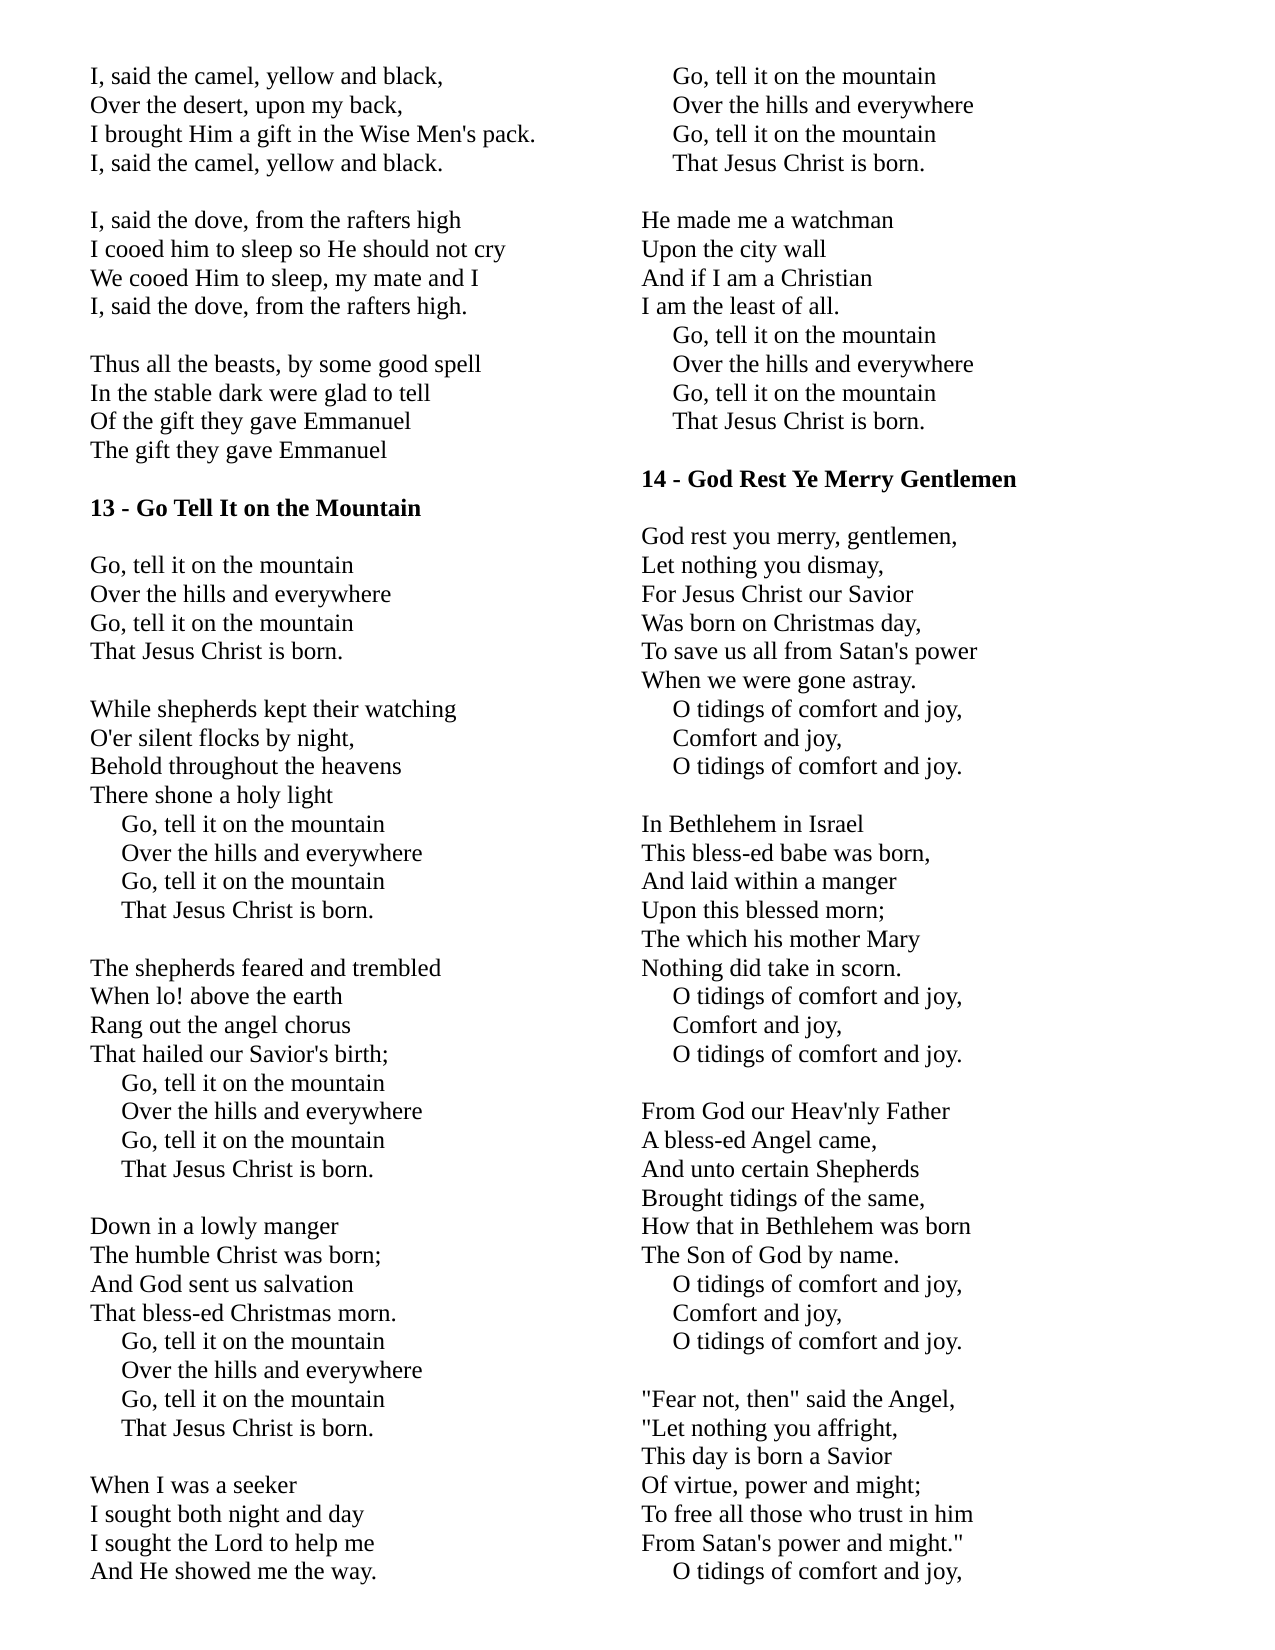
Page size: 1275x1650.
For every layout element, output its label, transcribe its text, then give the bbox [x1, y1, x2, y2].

text Go, tell it on the mountain [90, 809, 634, 838]
text I cooed him to sleep so He should not cry [90, 234, 634, 263]
text Over the hills and everywhere [90, 838, 634, 866]
text And He showed me the way. [90, 1556, 634, 1585]
text Comfort and joy, [641, 1298, 1185, 1326]
text Go, tell it on the mountain [90, 1326, 634, 1355]
text The gift they gave Emmanuel [90, 435, 634, 464]
text I, said the dove, from the rafters high [90, 205, 634, 234]
text O tidings of comfort and joy. [641, 1326, 1185, 1355]
text That Jesus Christ is born. [90, 1154, 634, 1183]
text Over the hills and everywhere [90, 1096, 634, 1125]
text Go, tell it on the mountain [90, 1068, 634, 1096]
text "Fear not, then" said the Angel, [641, 1384, 1185, 1413]
text O'er silent flocks by night, [90, 723, 634, 751]
text This day is born a Savior [641, 1441, 1185, 1470]
text That Jesus Christ is born. [641, 148, 1185, 176]
text Go, tell it on the mountain [641, 378, 1185, 406]
text There shone a holy light [90, 780, 634, 809]
text O tidings of comfort and joy. [641, 1039, 1185, 1068]
text O tidings of comfort and joy, [641, 981, 1185, 1010]
text O tidings of comfort and joy, [641, 694, 1185, 723]
text Of the gift they gave Emmanuel [90, 406, 634, 435]
text For Jesus Christ our Savior [641, 579, 1185, 608]
text Go, tell it on the mountain [90, 1125, 634, 1154]
text Over the desert, upon my back, [90, 90, 634, 119]
text Over the hills and everywhere [90, 579, 634, 608]
text When I was a seeker [90, 1470, 634, 1499]
text How that in Bethlehem was born [641, 1211, 1185, 1240]
text Over the hills and everywhere [90, 1355, 634, 1384]
text From Satan's power and might." [641, 1528, 1185, 1556]
text That Jesus Christ is born. [641, 406, 1185, 435]
text That Jesus Christ is born. [90, 1413, 634, 1441]
text I, said the dove, from the rafters high. [90, 291, 634, 320]
text That hailed our Savior's birth; [90, 1039, 634, 1068]
text Brought tidings of the same, [641, 1183, 1185, 1211]
text The Son of God by name. [641, 1240, 1185, 1269]
text Was born on Christmas day, [641, 608, 1185, 636]
text In Bethlehem in Israel [641, 809, 1185, 838]
text And laid within a manger [641, 866, 1185, 895]
text Go, tell it on the mountain [641, 320, 1185, 349]
text I sought both night and day [90, 1499, 634, 1528]
text That Jesus Christ is born. [90, 895, 634, 924]
text When we were gone astray. [641, 665, 1185, 694]
text I am the least of all. [641, 291, 1185, 320]
text A bless-ed Angel came, [641, 1125, 1185, 1154]
text In the stable dark were glad to tell [90, 378, 634, 406]
text Down in a lowly manger [90, 1211, 634, 1240]
text That bless-ed Christmas morn. [90, 1298, 634, 1326]
text And unto certain Shepherds [641, 1154, 1185, 1183]
text Go, tell it on the mountain [90, 608, 634, 636]
text And if I am a Christian [641, 263, 1185, 291]
text Comfort and joy, [641, 723, 1185, 751]
text Rang out the angel chorus [90, 1010, 634, 1039]
text Over the hills and everywhere [641, 90, 1185, 119]
text "Let nothing you affright, [641, 1413, 1185, 1441]
text 13 - Go Tell It on the Mountain [90, 493, 634, 521]
text O tidings of comfort and joy. [641, 751, 1185, 780]
text I sought the Lord to help me [90, 1528, 634, 1556]
text O tidings of comfort and joy, [641, 1556, 1185, 1585]
text God rest you merry, gentlemen, [641, 521, 1185, 550]
text Thus all the beasts, by some good spell [90, 349, 634, 378]
text He made me a watchman [641, 205, 1185, 234]
text When lo! above the earth [90, 981, 634, 1010]
text Go, tell it on the mountain [90, 1384, 634, 1413]
text I, said the camel, yellow and black. [90, 148, 634, 176]
text To save us all from Satan's power [641, 636, 1185, 665]
text Over the hills and everywhere [641, 349, 1185, 378]
text Comfort and joy, [641, 1010, 1185, 1039]
text The humble Christ was born; [90, 1240, 634, 1269]
text Go, tell it on the mountain [641, 119, 1185, 148]
text And God sent us salvation [90, 1269, 634, 1298]
text I, said the camel, yellow and black, [90, 61, 634, 90]
text Nothing did take in scorn. [641, 953, 1185, 981]
text The shepherds feared and trembled [90, 953, 634, 981]
text 14 - God Rest Ye Merry Gentlemen [641, 464, 1185, 493]
text Behold throughout the heavens [90, 751, 634, 780]
text Go, tell it on the mountain [641, 61, 1185, 90]
text Go, tell it on the mountain [90, 866, 634, 895]
text Of virtue, power and might; [641, 1470, 1185, 1499]
text I brought Him a gift in the Wise Men's pack. [90, 119, 634, 148]
text To free all those who trust in him [641, 1499, 1185, 1528]
text The which his mother Mary [641, 924, 1185, 953]
text From God our Heav'nly Father [641, 1096, 1185, 1125]
text Let nothing you dismay, [641, 550, 1185, 579]
text This bless-ed babe was born, [641, 838, 1185, 866]
text Upon this blessed morn; [641, 895, 1185, 924]
text We cooed Him to sleep, my mate and I [90, 263, 634, 291]
text Upon the city wall [641, 234, 1185, 263]
text That Jesus Christ is born. [90, 636, 634, 665]
text O tidings of comfort and joy, [641, 1269, 1185, 1298]
text While shepherds kept their watching [90, 694, 634, 723]
text Go, tell it on the mountain [90, 550, 634, 579]
